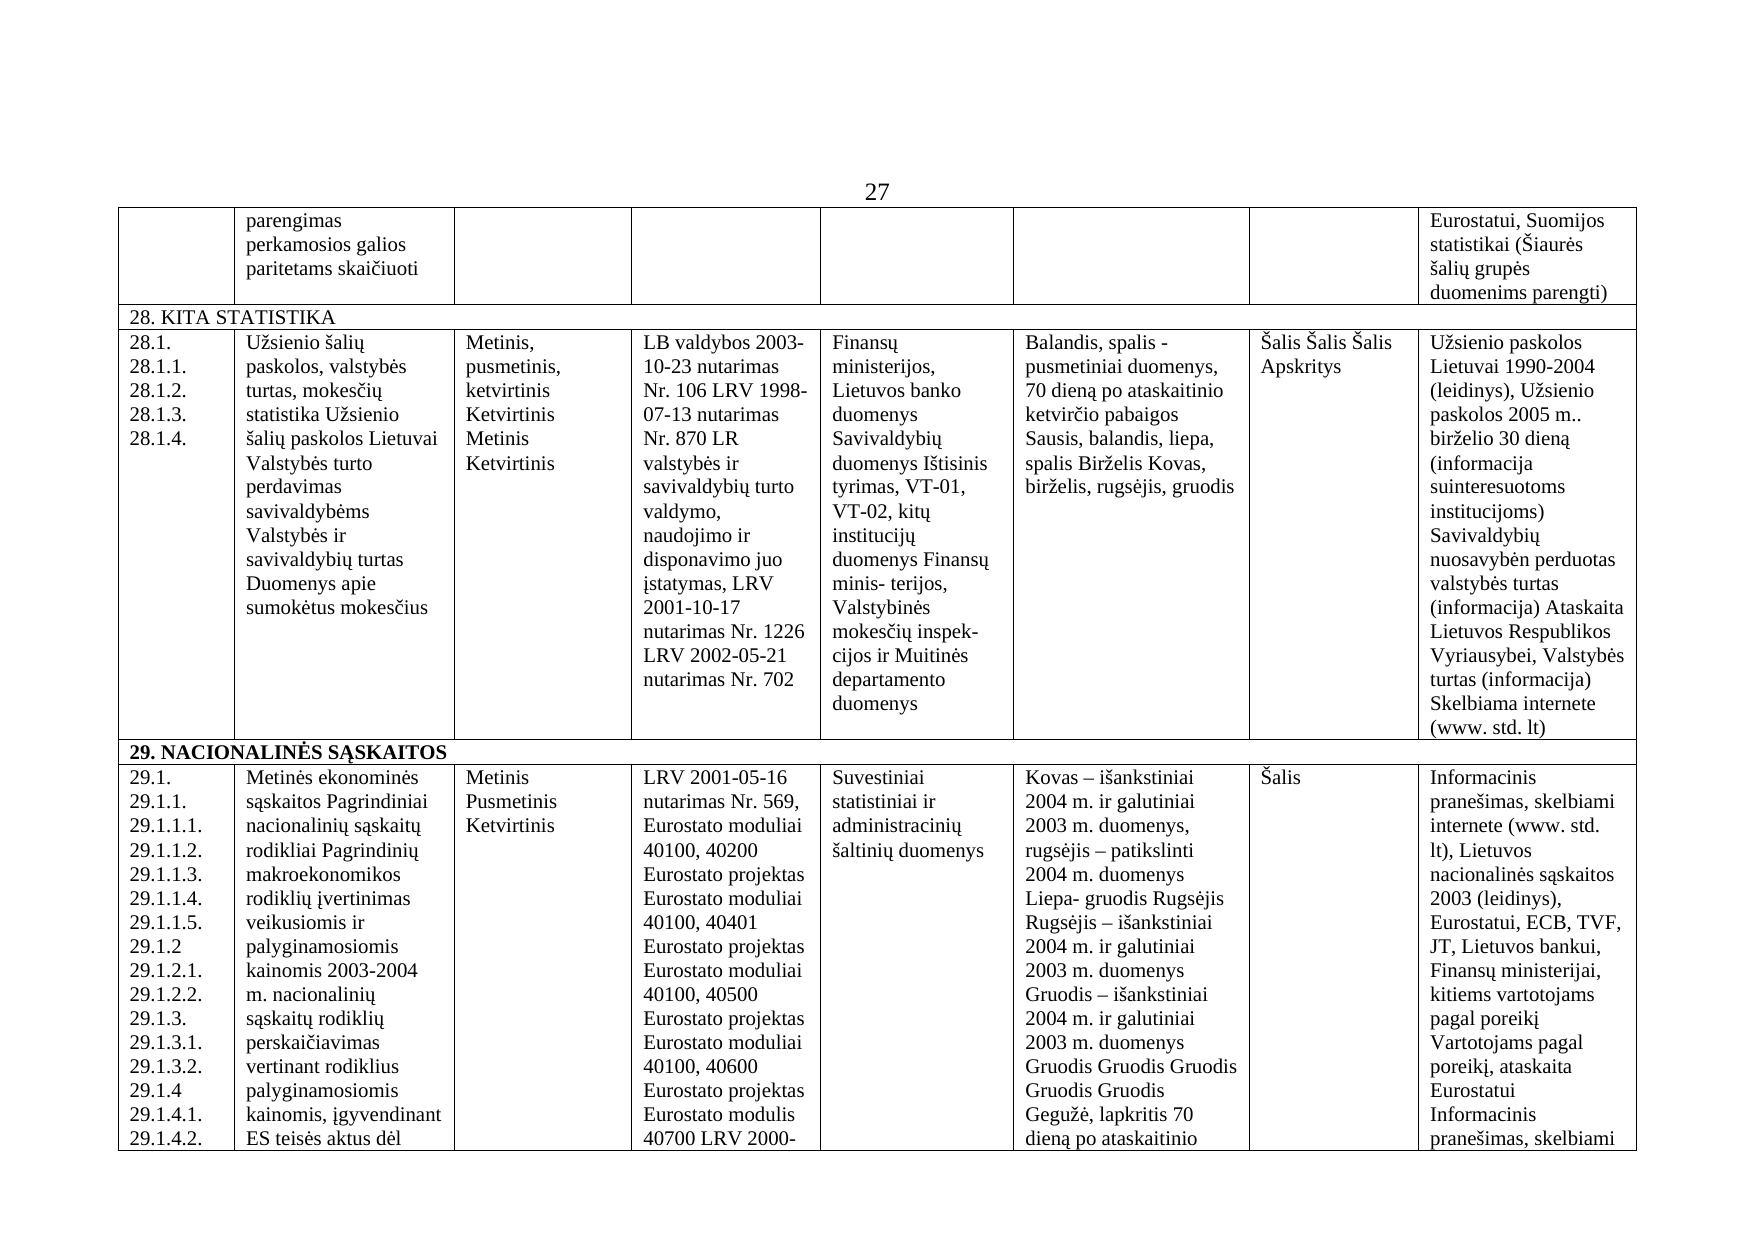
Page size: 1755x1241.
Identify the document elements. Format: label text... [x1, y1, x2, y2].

table_cell Finansų ministerijos, Lietuvos banko duomenys Savivaldybių duomenys Ištisinis tyrimas, VT-01, VT-02, kitų institucijų duomenys Finansų minis- terijos, Valstybinės mokesčių inspek-cijos ir Muitinės departamento duomenys [821, 330, 1013, 739]
table_cell Kovas – išankstiniai 2004 m. ir galutiniai 2003 m. duomenys, rugsėjis – patikslinti 2004 m. duomenys Liepa- gruodis Rugsėjis Rugsėjis – išankstiniai 2004 m. ir galutiniai 2003 m. duomenys Gruodis – išankstiniai 2004 m. ir galutiniai 2003 m. duomenys Gruodis Gruodis Gruodis Gruodis Gruodis Gegužė, lapkritis 70 dieną po ataskaitinio [1014, 765, 1249, 1150]
table_cell Metinės ekonominės sąskaitos Pagrindiniai nacionalinių sąskaitų rodikliai Pagrindinių makroekonomikos rodiklių įvertinimas veikusiomis ir palyginamosiomis kainomis 2003-2004 m. nacionalinių sąskaitų rodiklių perskaičiavimas vertinant rodiklius palyginamosiomis kainomis, įgyvendinant ES teisės aktus dėl [235, 765, 454, 1150]
table_cell 28.1. 28.1.1. 28.1.2. 28.1.3. 28.1.4. [119, 330, 234, 739]
table_cell Užsienio paskolos Lietuvai 1990-2004 (leidinys), Užsienio paskolos 2005 m.. birželio 30 dieną (informacija suinteresuotoms institucijoms) Savivaldybių nuosavybėn perduotas valstybės turtas (informacija) Ataskaita Lietuvos Respublikos Vyriausybei, Valstybės turtas (informacija) Skelbiama internete (www. std. lt) [1419, 330, 1636, 739]
table_cell Šalis Šalis Šalis Apskritys [1250, 330, 1418, 739]
table_cell Suvestiniai statistiniai ir administracinių šaltinių duomenys [821, 765, 1013, 1150]
table_cell [119, 208, 234, 304]
table_cell [455, 208, 631, 304]
table_cell Metinis Pusmetinis Ketvirtinis [455, 765, 631, 1150]
table_cell Užsienio šalių paskolos, valstybės turtas, mokesčių statistika Užsienio šalių paskolos Lietuvai Valstybės turto perdavimas savivaldybėms Valstybės ir savivaldybių turtas Duomenys apie sumokėtus mokesčius [235, 330, 454, 739]
table_cell LRV 2001-05-16 nutarimas Nr. 569, Eurostato moduliai 40100, 40200 Eurostato projektas Eurostato moduliai 40100, 40401 Eurostato projektas Eurostato moduliai 40100, 40500 Eurostato projektas Eurostato moduliai 40100, 40600 Eurostato projektas Eurostato modulis 40700 LRV 2000- [632, 765, 820, 1150]
table_cell [821, 208, 1013, 304]
table_cell LB valdybos 2003-10-23 nutarimas Nr. 106 LRV 1998-07-13 nutarimas Nr. 870 LR valstybės ir savivaldybių turto valdymo, naudojimo ir disponavimo juo įstatymas, LRV 2001-10-17 nutarimas Nr. 1226 LRV 2002-05-21 nutarimas Nr. 702 [632, 330, 820, 739]
table_cell 28. KITA STATISTIKA [119, 305, 1636, 329]
table_cell [632, 208, 820, 304]
table_cell Metinis, pusmetinis, ketvirtinis Ketvirtinis Metinis Ketvirtinis [455, 330, 631, 739]
table_cell parengimas perkamosios galios paritetams skaičiuoti [235, 208, 454, 304]
table_cell 29.1. 29.1.1. 29.1.1.1. 29.1.1.2. 29.1.1.3. 29.1.1.4. 29.1.1.5. 29.1.2 29.1.2.1. 29.1.2.2. 29.1.3. 29.1.3.1. 29.1.3.2. 29.1.4 29.1.4.1. 29.1.4.2. [119, 765, 234, 1150]
table_cell Informacinis pranešimas, skelbiami internete (www. std. lt), Lietuvos nacionalinės sąskaitos 2003 (leidinys), Eurostatui, ECB, TVF, JT, Lietuvos bankui, Finansų ministerijai, kitiems vartotojams pagal poreikį Vartotojams pagal poreikį, ataskaita Eurostatui Informacinis pranešimas, skelbiami [1419, 765, 1636, 1150]
table_cell [1250, 208, 1418, 304]
table_cell Balandis, spalis -pusmetiniai duomenys, 70 dieną po ataskaitinio ketvirčio pabaigos Sausis, balandis, liepa, spalis Birželis Kovas, birželis, rugsėjis, gruodis [1014, 330, 1249, 739]
table_cell Eurostatui, Suomijos statistikai (Šiaurės šalių grupės duomenims parengti) [1419, 208, 1636, 304]
table_cell 29. NACIONALINĖS SĄSKAITOS [119, 740, 1636, 764]
table_cell [1014, 208, 1249, 304]
table_cell Šalis [1250, 765, 1418, 1150]
